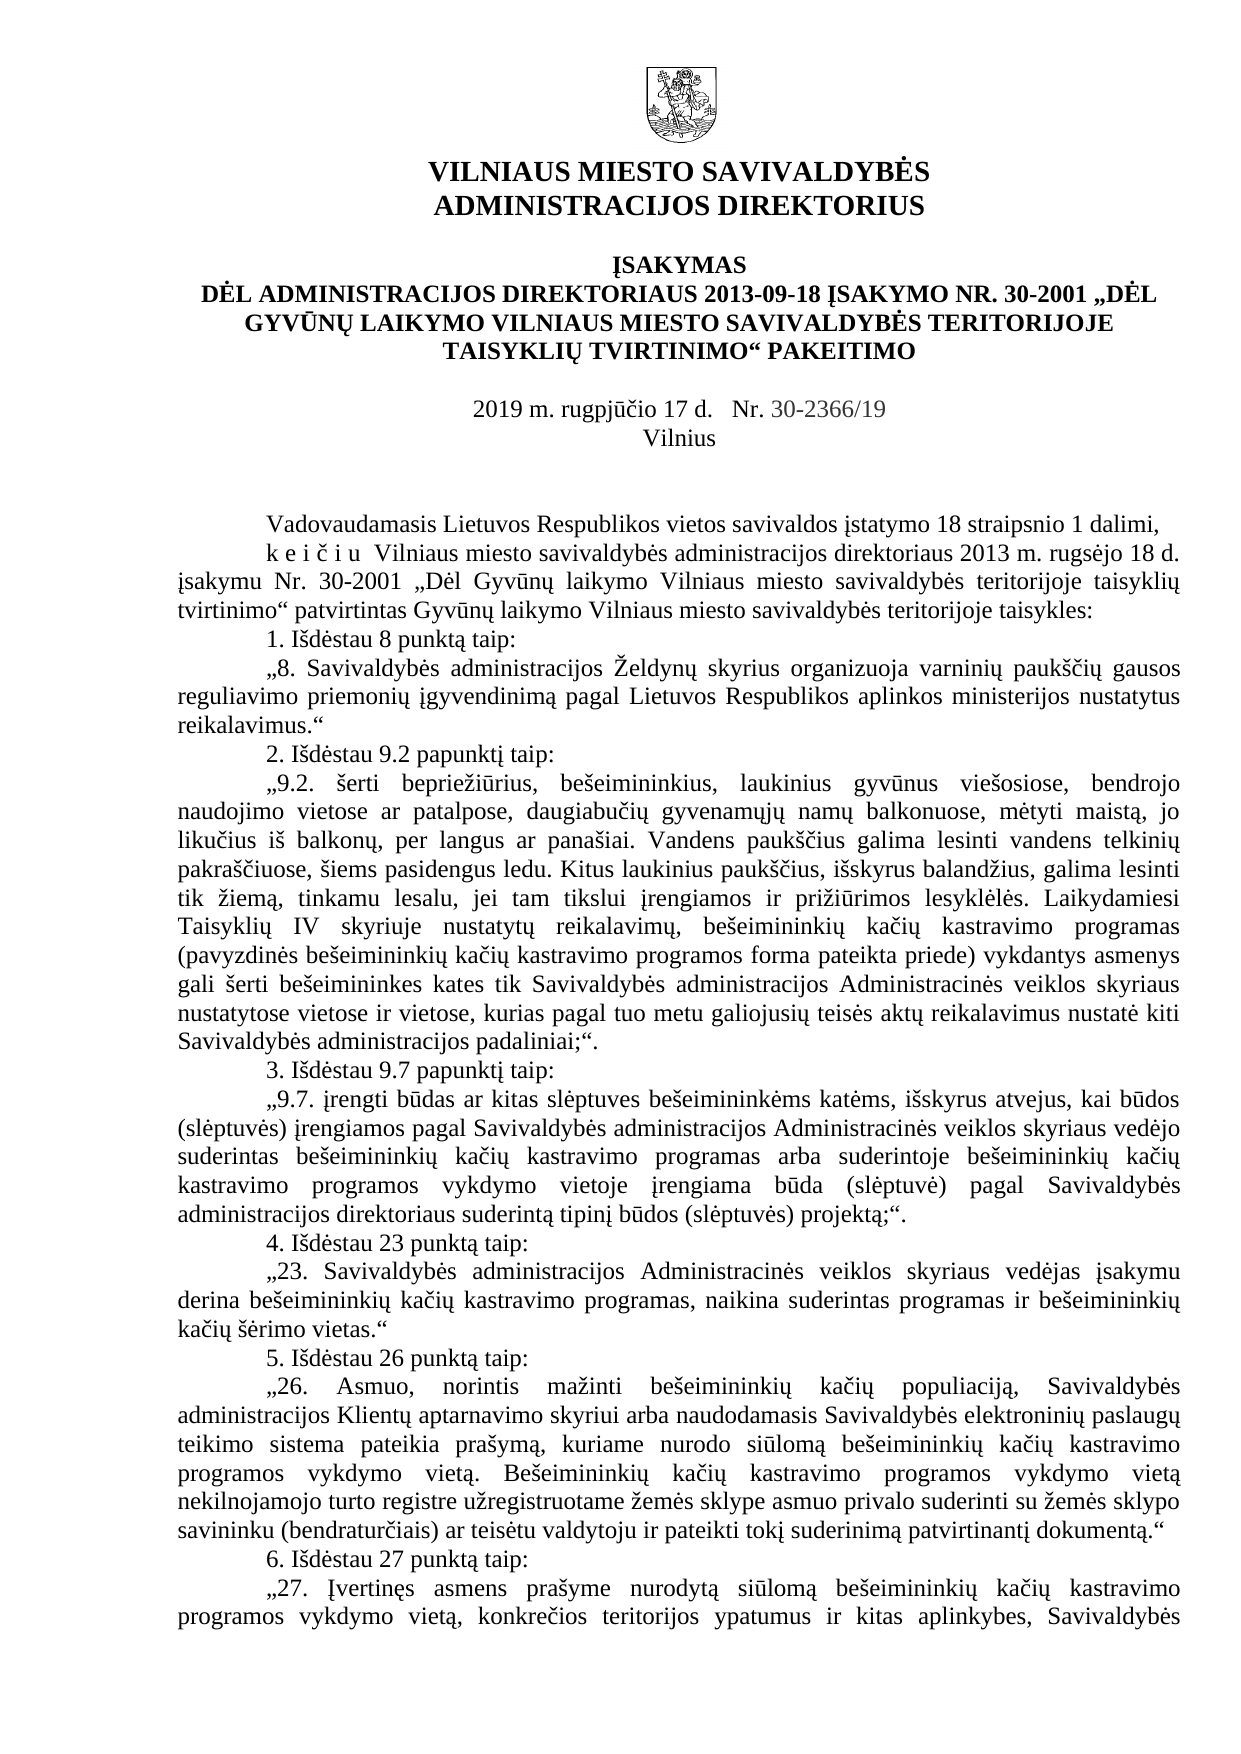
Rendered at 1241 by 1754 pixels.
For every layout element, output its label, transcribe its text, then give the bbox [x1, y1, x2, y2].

text ĮSAKYMAS [177, 250, 1181, 279]
text 2019 m. rugpjūčio 17 d. Nr. 30-2366/19 [177, 394, 1181, 423]
text Vadovaudamasis Lietuvos Respublikos vietos savivaldos įstatymo 18 straipsnio 1 dalimi, [177, 509, 1181, 538]
text 1. Išdėstau 8 punktą taip: [177, 624, 1181, 653]
text „23. Savivaldybės administracijos Administracinės veiklos skyriaus vedėjas įsakymu derina bešeimininkių kačių kastravimo programas, naikina suderintas programas ir bešeimininkių kačių šėrimo vietas.“ [177, 1256, 1181, 1343]
text „8. Savivaldybės administracijos Želdynų skyrius organizuoja varninių paukščių gausos reguliavimo priemonių įgyvendinimą pagal Lietuvos Respublikos aplinkos ministerijos nustatytus reikalavimus.“ [177, 653, 1181, 739]
text VILNIAUS MIESTO SAVIVALDYBĖS [177, 154, 1181, 188]
text 2. Išdėstau 9.2 papunktį taip: [177, 739, 1181, 768]
text 6. Išdėstau 27 punktą taip: [177, 1544, 1181, 1573]
text „9.7. įrengti būdas ar kitas slėptuves bešeimininkėms katėms, išskyrus atvejus, kai būdos (slėptuvės) įrengiamos pagal Savivaldybės administracijos Administracinės veiklos skyriaus vedėjo suderintas bešeimininkių kačių kastravimo programas arba suderintoje bešeimininkių kačių kastravimo programos vykdymo vietoje įrengiama būda (slėptuvė) pagal Savivaldybės administracijos direktoriaus suderintą tipinį būdos (slėptuvės) projektą;“. [177, 1084, 1181, 1228]
text „27. Įvertinęs asmens prašyme nurodytą siūlomą bešeimininkių kačių kastravimo programos vykdymo vietą, konkrečios teritorijos ypatumus ir kitas aplinkybes, Savivaldybės [177, 1573, 1181, 1630]
text 3. Išdėstau 9.7 papunktį taip: [177, 1055, 1181, 1084]
text 5. Išdėstau 26 punktą taip: [177, 1343, 1181, 1371]
text DĖL ADMINISTRACIJOS DIREKTORIAUS 2013-09-18 ĮSAKYMO NR. 30-2001 „DĖL GYVŪNŲ LAIKYMO VILNIAUS MIESTO SAVIVALDYBĖS TERITORIJOJE TAISYKLIŲ TVIRTINIMO“ PAKEITIMO [177, 279, 1181, 365]
text 4. Išdėstau 23 punktą taip: [177, 1228, 1181, 1256]
text Vilnius [177, 423, 1181, 451]
text „26. Asmuo, norintis mažinti bešeimininkių kačių populiaciją, Savivaldybės administracijos Klientų aptarnavimo skyriui arba naudodamasis Savivaldybės elektroninių paslaugų teikimo sistema pateikia prašymą, kuriame nurodo siūlomą bešeimininkių kačių kastravimo programos vykdymo vietą. Bešeimininkių kačių kastravimo programos vykdymo vietą nekilnojamojo turto registre užregistruotame žemės sklype asmuo privalo suderinti su žemės sklypo savininku (bendraturčiais) ar teisėtu valdytoju ir pateikti tokį suderinimą patvirtinantį dokumentą.“ [177, 1371, 1181, 1544]
text ADMINISTRACIJOS DIREKTORIUS [177, 188, 1181, 221]
text „9.2. šerti bepriežiūrius, bešeimininkius, laukinius gyvūnus viešosiose, bendrojo naudojimo vietose ar patalpose, daugiabučių gyvenamųjų namų balkonuose, mėtyti maistą, jo likučius iš balkonų, per langus ar panašiai. Vandens paukščius galima lesinti vandens telkinių pakraščiuose, šiems pasidengus ledu. Kitus laukinius paukščius, išskyrus balandžius, galima lesinti tik žiemą, tinkamu lesalu, jei tam tikslui įrengiamos ir prižiūrimos lesyklėlės. Laikydamiesi Taisyklių IV skyriuje nustatytų reikalavimų, bešeimininkių kačių kastravimo programas (pavyzdinės bešeimininkių kačių kastravimo programos forma pateikta priede) vykdantys asmenys gali šerti bešeimininkes kates tik Savivaldybės administracijos Administracinės veiklos skyriaus nustatytose vietose ir vietose, kurias pagal tuo metu galiojusių teisės aktų reikalavimus nustatė kiti Savivaldybės administracijos padaliniai;“. [177, 768, 1181, 1055]
text k e i č i u Vilniaus miesto savivaldybės administracijos direktoriaus 2013 m. rugsėjo 18 d. įsakymu Nr. 30-2001 „Dėl Gyvūnų laikymo Vilniaus miesto savivaldybės teritorijoje taisyklių tvirtinimo“ patvirtintas Gyvūnų laikymo Vilniaus miesto savivaldybės teritorijoje taisykles: [177, 538, 1181, 624]
